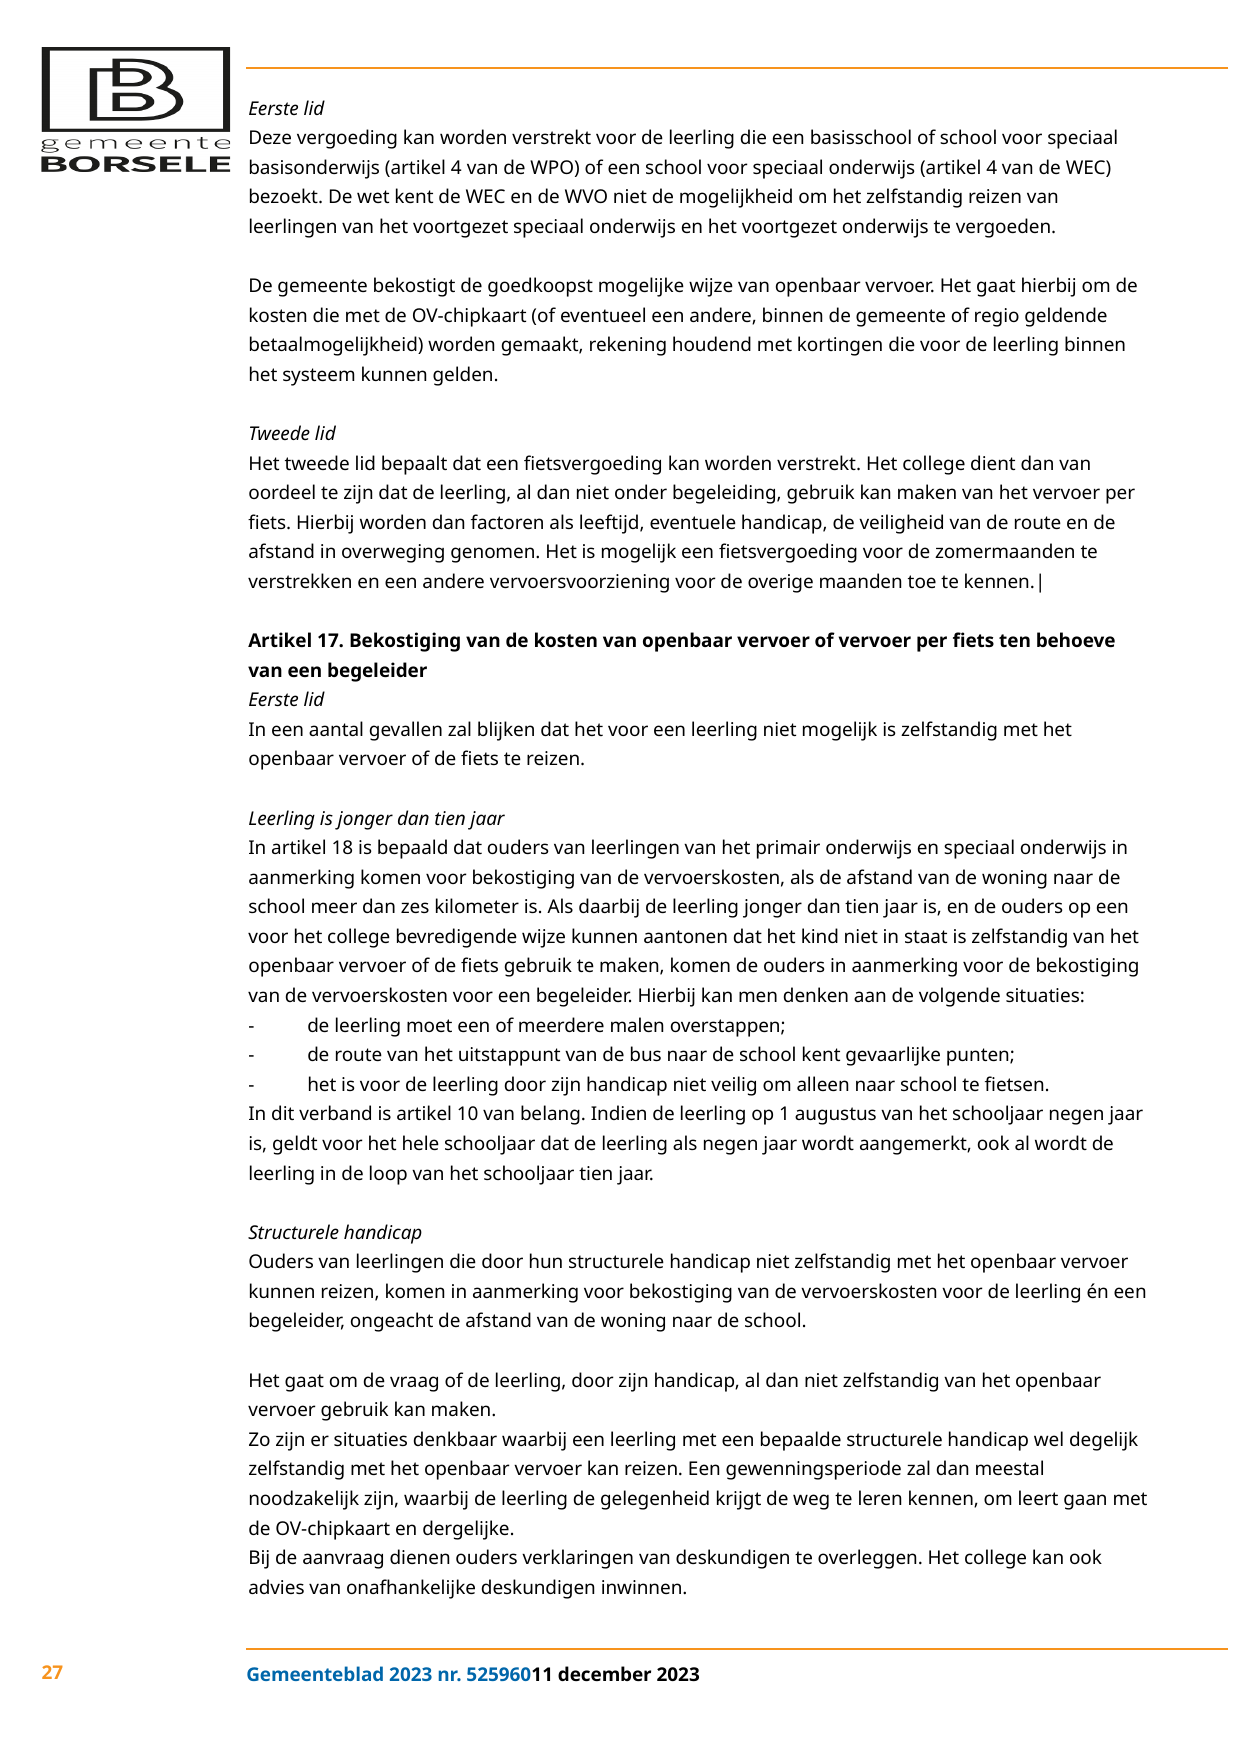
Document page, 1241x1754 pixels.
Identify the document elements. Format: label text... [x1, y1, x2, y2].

text Bij de aanvraag dienen ouders verklaringen van deskundigen te overleggen. Het college kan ook advies van onafhankelijke deskundigen inwinnen. [248, 1544, 1152, 1600]
text De gemeente bekostigt de goedkoopst mogelijke wijze van openbaar vervoer. Het gaat hierbij om de kosten die met de OV-chipkaart (of eventueel een andere, binnen de gemeente of regio geldende betaalmogelijkheid) worden gemaakt, rekening houdend met kortingen die voor de leerling binnen het systeem kunnen gelden. [248, 272, 1152, 387]
text Eerste lid [248, 95, 1152, 121]
text Het tweede lid bepaalt dat een fietsvergoeding kan worden verstrekt. Het college dient dan van oordeel te zijn dat de leerling, al dan niet onder begeleiding, gebruik kan maken van het vervoer per fiets. Hierbij worden dan factoren als leeftijd, eventuele handicap, de veiligheid van de route en de afstand in overweging genomen. Het is mogelijk een fietsvergoeding voor de zomermaanden te verstrekken en een andere vervoersvoorziening voor de overige maanden toe te kennen.| [248, 450, 1152, 594]
text Eerste lid [248, 686, 1152, 712]
text Tweede lid [248, 420, 1152, 446]
list de route van het uitstappunt van de bus naar de school kent gevaarlijke punten; [248, 1041, 1152, 1067]
text In artikel 18 is bepaald dat ouders van leerlingen van het primair onderwijs en speciaal onderwijs in aanmerking komen voor bekostiging van de vervoerskosten, als de afstand van de woning naar de school meer dan zes kilometer is. Als daarbij de leerling jonger dan tien jaar is, en de ouders op een voor het college bevredigende wijze kunnen aantonen dat het kind niet in staat is zelfstandig van het openbaar vervoer of de fiets gebruik te maken, komen de ouders in aanmerking voor de bekostiging van de vervoerskosten voor een begeleider. Hierbij kan men denken aan de volgende situaties: [248, 834, 1152, 1008]
text Deze vergoeding kan worden verstrekt voor de leerling die een basisschool of school voor speciaal basisonderwijs (artikel 4 van de WPO) of een school voor speciaal onderwijs (artikel 4 van de WEC) bezoekt. De wet kent de WEC en de WVO niet de mogelijkheid om het zelfstandig reizen van leerlingen van het voortgezet speciaal onderwijs en het voortgezet onderwijs te vergoeden. [248, 124, 1152, 239]
text Structurele handicap [248, 1219, 1152, 1245]
text Leerling is jonger dan tien jaar [248, 805, 1152, 831]
list het is voor de leerling door zijn handicap niet veilig om alleen naar school te fietsen. [248, 1071, 1152, 1097]
text Artikel 17. Bekostiging van de kosten van openbaar vervoer of vervoer per fiets ten behoeve van een begeleider [248, 627, 1152, 683]
text In een aantal gevallen zal blijken dat het voor een leerling niet mogelijk is zelfstandig met het openbaar vervoer of de fiets te reizen. [248, 716, 1152, 771]
list de leerling moet een of meerdere malen overstappen; [248, 1012, 1152, 1038]
text Het gaat om de vraag of de leerling, door zijn handicap, al dan niet zelfstandig van het openbaar vervoer gebruik kan maken. [248, 1367, 1152, 1422]
text Zo zijn er situaties denkbaar waarbij een leerling met een bepaalde structurele handicap wel degelijk zelfstandig met het openbaar vervoer kan reizen. Een gewenningsperiode zal dan meestal noodzakelijk zijn, waarbij de leerling de gelegenheid krijgt de weg te leren kennen, om leert gaan met de OV-chipkaart en dergelijke. [248, 1426, 1152, 1541]
text Ouders van leerlingen die door hun structurele handicap niet zelfstandig met het openbaar vervoer kunnen reizen, komen in aanmerking voor bekostiging van de vervoerskosten voor de leerling én een begeleider, ongeacht de afstand van de woning naar de school. [248, 1248, 1152, 1333]
text In dit verband is artikel 10 van belang. Indien de leerling op 1 augustus van het schooljaar negen jaar is, geldt voor het hele schooljaar dat de leerling als negen jaar wordt aangemerkt, ook al wordt de leerling in de loop van het schooljaar tien jaar. [248, 1101, 1152, 1186]
picture [41, 47, 231, 172]
